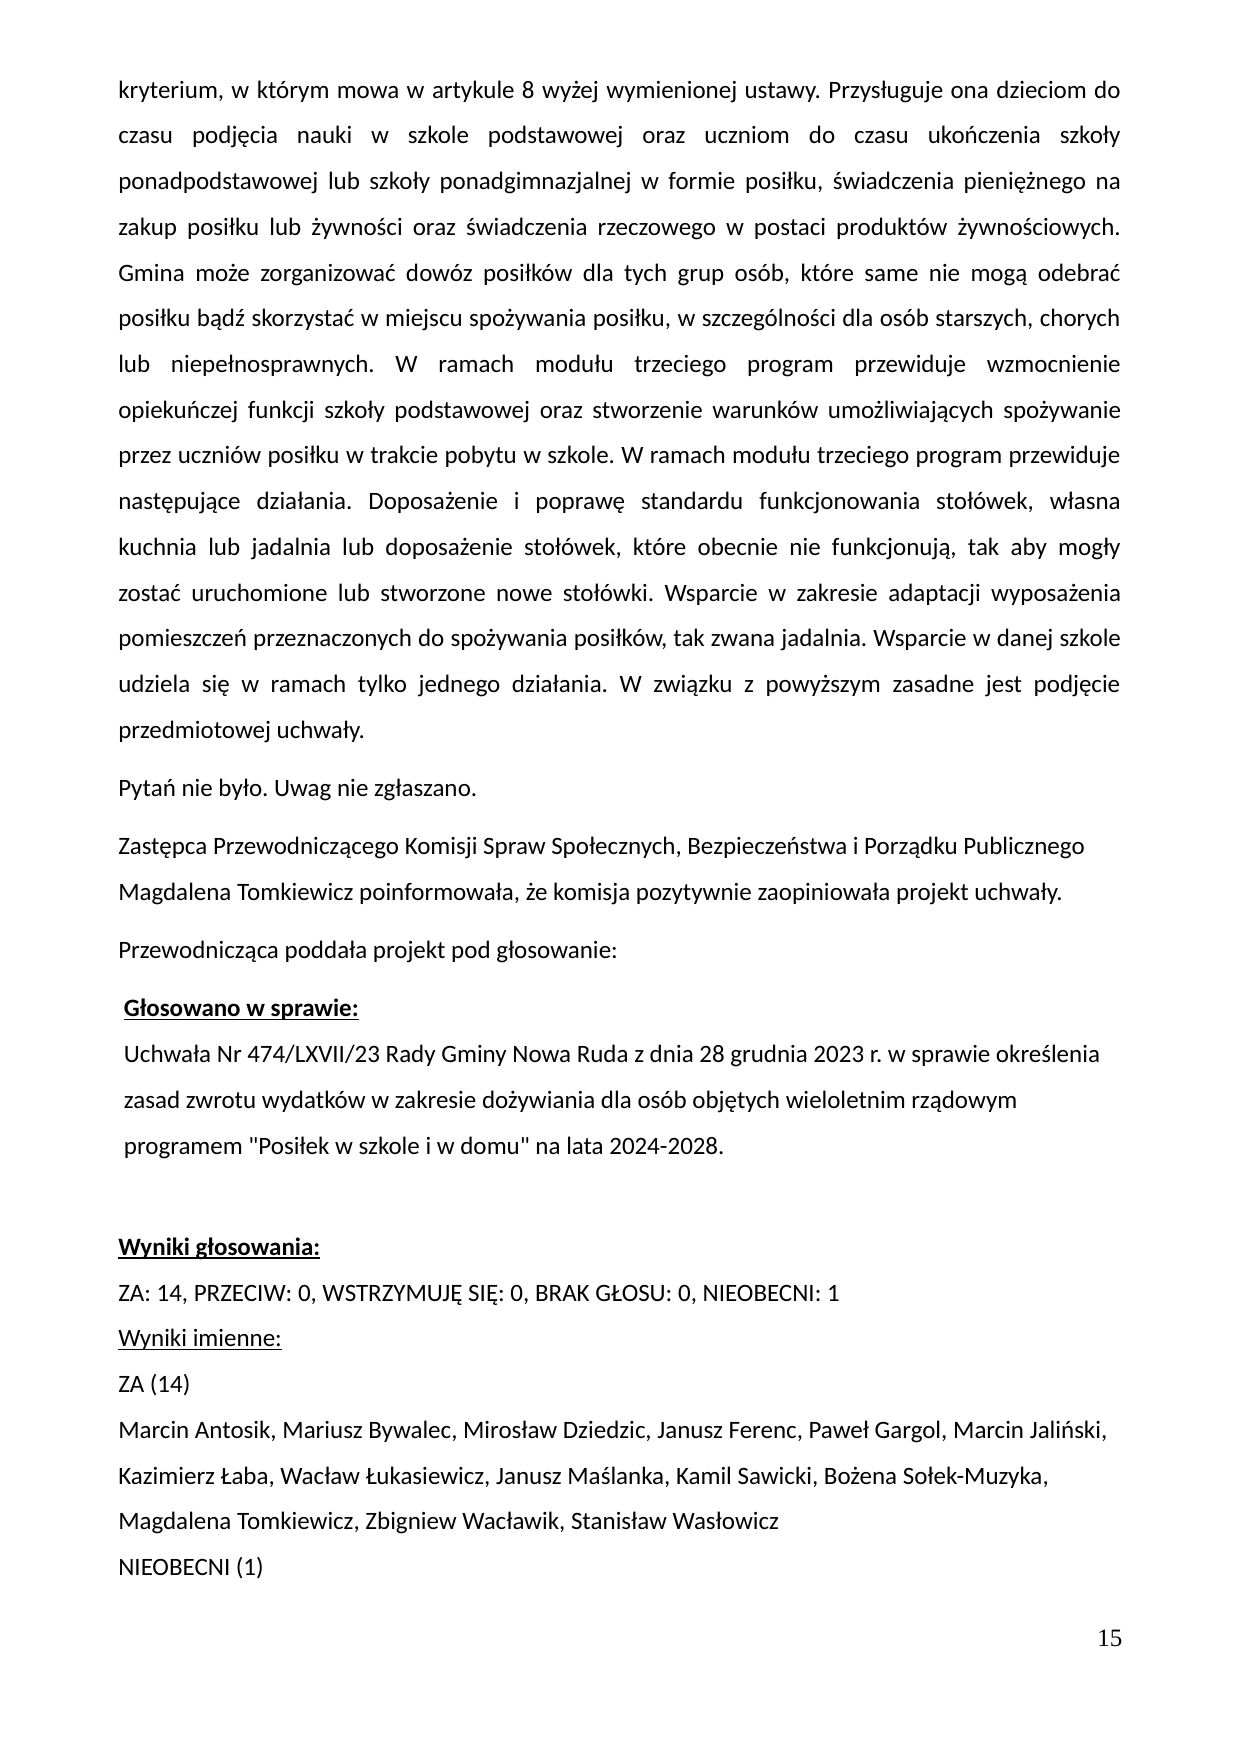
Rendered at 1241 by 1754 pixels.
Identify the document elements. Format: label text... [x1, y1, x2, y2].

text Wyniki głosowania: ZA: 14, PRZECIW: 0, WSTRZYMUJĘ SIĘ: 0, BRAK GŁOSU: 0, NIEOBECNI: 1 Wyniki imienne: ZA (14) Marcin Antosik, Mariusz Bywalec, Mirosław Dziedzic, Janusz Ferenc, Paweł Gargol, Marcin Jaliński, Kazimierz Łaba, Wacław Łukasiewicz, Janusz Maślanka, Kamil Sawicki, Bożena Sołek-Muzyka, Magdalena Tomkiewicz, Zbigniew Wacławik, Stanisław Wasłowicz [118, 1231, 1122, 1536]
text kryterium, w którym mowa w artykule 8 wyżej wymienionej ustawy. Przysługuje ona dzieciom do czasu podjęcia nauki w szkole podstawowej oraz uczniom do czasu ukończenia szkoły ponadpodstawowej lub szkoły ponadgimnazjalnej w formie posiłku, świadczenia pieniężnego na zakup posiłku lub żywności oraz świadczenia rzeczowego w postaci produktów żywnościowych. Gmina może zorganizować dowóz posiłków dla tych grup osób, które same nie mogą odebrać posiłku bądź skorzystać w miejscu spożywania posiłku, w szczególności dla osób starszych, chorych lub niepełnosprawnych. W ramach modułu trzeciego program przewiduje wzmocnienie opiekuńczej funkcji szkoły podstawowej oraz stworzenie warunków umożliwiających spożywanie przez uczniów posiłku w trakcie pobytu w szkole. W ramach modułu trzeciego program przewiduje następujące działania. Doposażenie i poprawę standardu funkcjonowania stołówek, własna kuchnia lub jadalnia lub doposażenie stołówek, które obecnie nie funkcjonują, tak aby mogły zostać uruchomione lub stworzone nowe stołówki. Wsparcie w zakresie adaptacji wyposażenia pomieszczeń przeznaczonych do spożywania posiłków, tak zwana jadalnia. Wsparcie w danej szkole udziela się w ramach tylko jednego działania. W związku z powyższym zasadne jest podjęcie przedmiotowej uchwały. [118, 74, 1122, 744]
text NIEOBECNI (1) [118, 1551, 1122, 1582]
text Zastępca Przewodniczącego Komisji Spraw Społecznych, Bezpieczeństwa i Porządku Publicznego Magdalena Tomkiewicz poinformowała, że komisja pozytywnie zaopiniowała projekt uchwały. [118, 830, 1122, 907]
list Głosowano w sprawie: Uchwała Nr 474/LXVII/23 Rady Gminy Nowa Ruda z dnia 28 grudnia 2023 r. w sprawie określenia zasad zwrotu wydatków w zakresie dożywiania dla osób objętych wieloletnim rządowym programem "Posiłek w szkole i w domu" na lata 2024-2028. [124, 993, 1122, 1160]
text Pytań nie było. Uwag nie zgłaszano. [118, 772, 1122, 803]
text Przewodnicząca poddała projekt pod głosowanie: [118, 934, 1122, 965]
